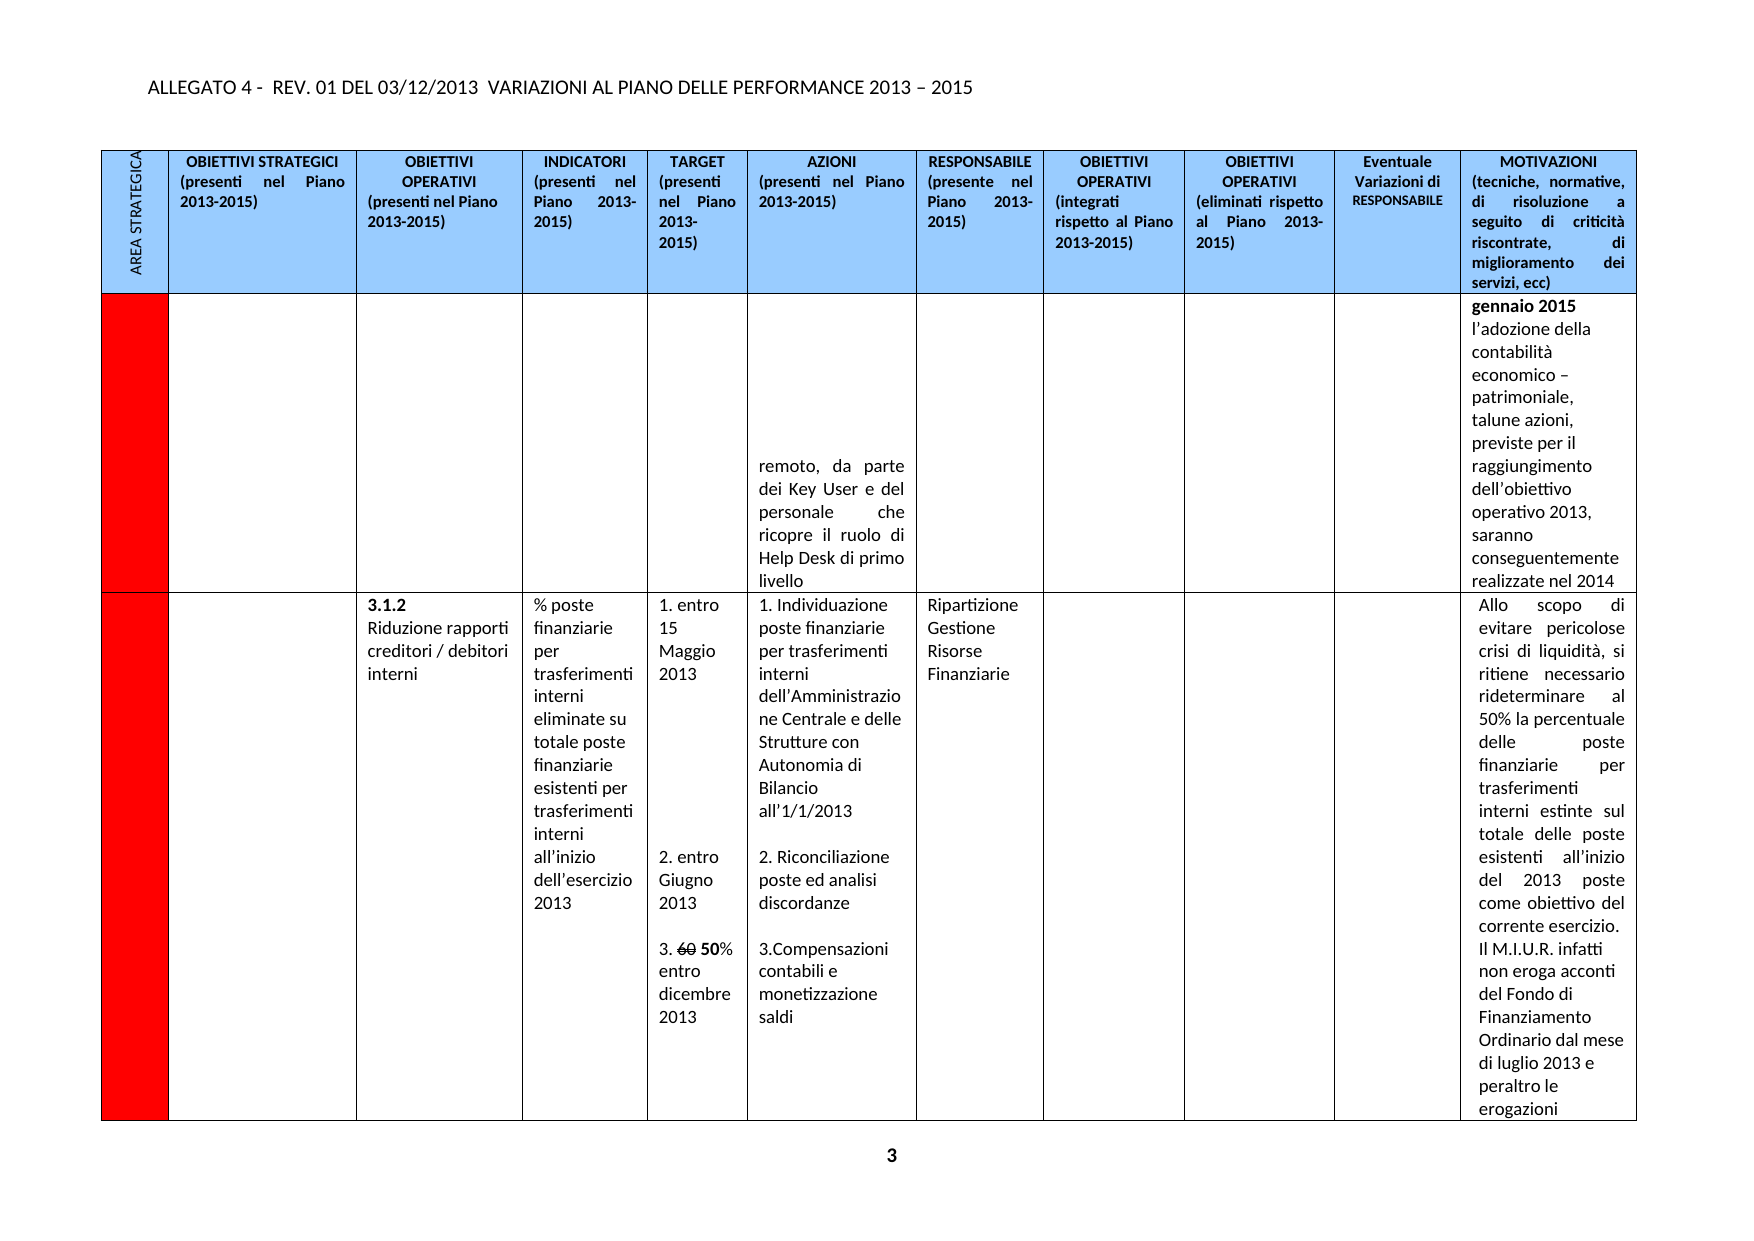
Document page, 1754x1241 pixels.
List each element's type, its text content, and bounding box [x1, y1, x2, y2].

table_header INDICATORI (presenti nel Piano 2013-2015) [523, 151, 647, 293]
table_header OBIETTIVI OPERATIVI (presenti nel Piano 2013-2015) [357, 151, 522, 293]
table_cell [917, 294, 1043, 592]
table_cell [102, 294, 168, 592]
table_header MOTIVAZIONI (tecniche, normative, di risoluzione a seguito di criticità riscontrate, di miglioramento dei servizi, ecc) [1461, 151, 1636, 293]
table_cell [169, 294, 356, 592]
table_cell 1. Individuazione poste finanziarie per trasferimenti interni dell’Amministrazione Centrale e delle Strutture con Autonomia di Bilancio all’1/1/2013 2. Riconciliazione poste ed analisi discordanze 3.Compensazioni contabili e monetizzazione saldi [748, 593, 916, 1120]
table_cell [523, 294, 647, 592]
table_header RESPONSABILE (presente nel Piano 2013-2015) [917, 151, 1043, 293]
table_cell % poste finanziarie per trasferimenti interni eliminate su totale poste finanziarie esistenti per trasferimenti interni all’inizio dell’esercizio 2013 [523, 593, 647, 1120]
table_cell [1185, 294, 1334, 592]
table_header OBIETTIVI STRATEGICI (presenti nel Piano 2013-2015) [169, 151, 356, 293]
table_header Eventuale Variazioni di RESPONSABILE [1335, 151, 1460, 293]
table_header OBIETTIVI OPERATIVI (integrati rispetto al Piano 2013-2015) [1044, 151, 1184, 293]
table_cell Allo scopo di evitare pericolose crisi di liquidità, si ritiene necessario rideterminare al 50% la percentuale delle poste finanziarie per trasferimenti interni estinte sul totale delle poste esistenti all’inizio del 2013 poste come obiettivo del corrente esercizio. Il M.I.U.R. infatti non eroga acconti del Fondo di Finanziamento Ordinario dal mese di luglio 2013 e peraltro le erogazioni [1461, 593, 1636, 1120]
table_cell [169, 593, 356, 1120]
table_header AREA STRATEGICA [102, 151, 168, 293]
table_cell [1335, 294, 1460, 592]
table_header OBIETTIVI OPERATIVI (eliminati rispetto al Piano 2013-2015) [1185, 151, 1334, 293]
table_cell [102, 593, 168, 1120]
table_cell [1044, 294, 1184, 592]
table_cell [1044, 593, 1184, 1120]
table_cell 3.1.2 Riduzione rapporti creditori / debitori interni [357, 593, 522, 1120]
table_cell [1335, 593, 1460, 1120]
table_cell [357, 294, 522, 592]
table_cell gennaio 2015 l’adozione della contabilità economico – patrimoniale, talune azioni, previste per il raggiungimento dell’obiettivo operativo 2013, saranno conseguentemente realizzate nel 2014 [1461, 294, 1636, 592]
table_header TARGET (presenti nel Piano 2013-2015) [648, 151, 747, 293]
table_header AZIONI (presenti nel Piano 2013-2015) [748, 151, 916, 293]
table_cell Ripartizione Gestione Risorse Finanziarie [917, 593, 1043, 1120]
table_cell 1. entro 15 Maggio 2013 2. entro Giugno 2013 3. 60 50% entro dicembre 2013 [648, 593, 747, 1120]
table_cell [648, 294, 747, 592]
table_cell remoto, da parte dei Key User e del personale che ricopre il ruolo di Help Desk di primo livello [748, 294, 916, 592]
table_cell [1185, 593, 1334, 1120]
